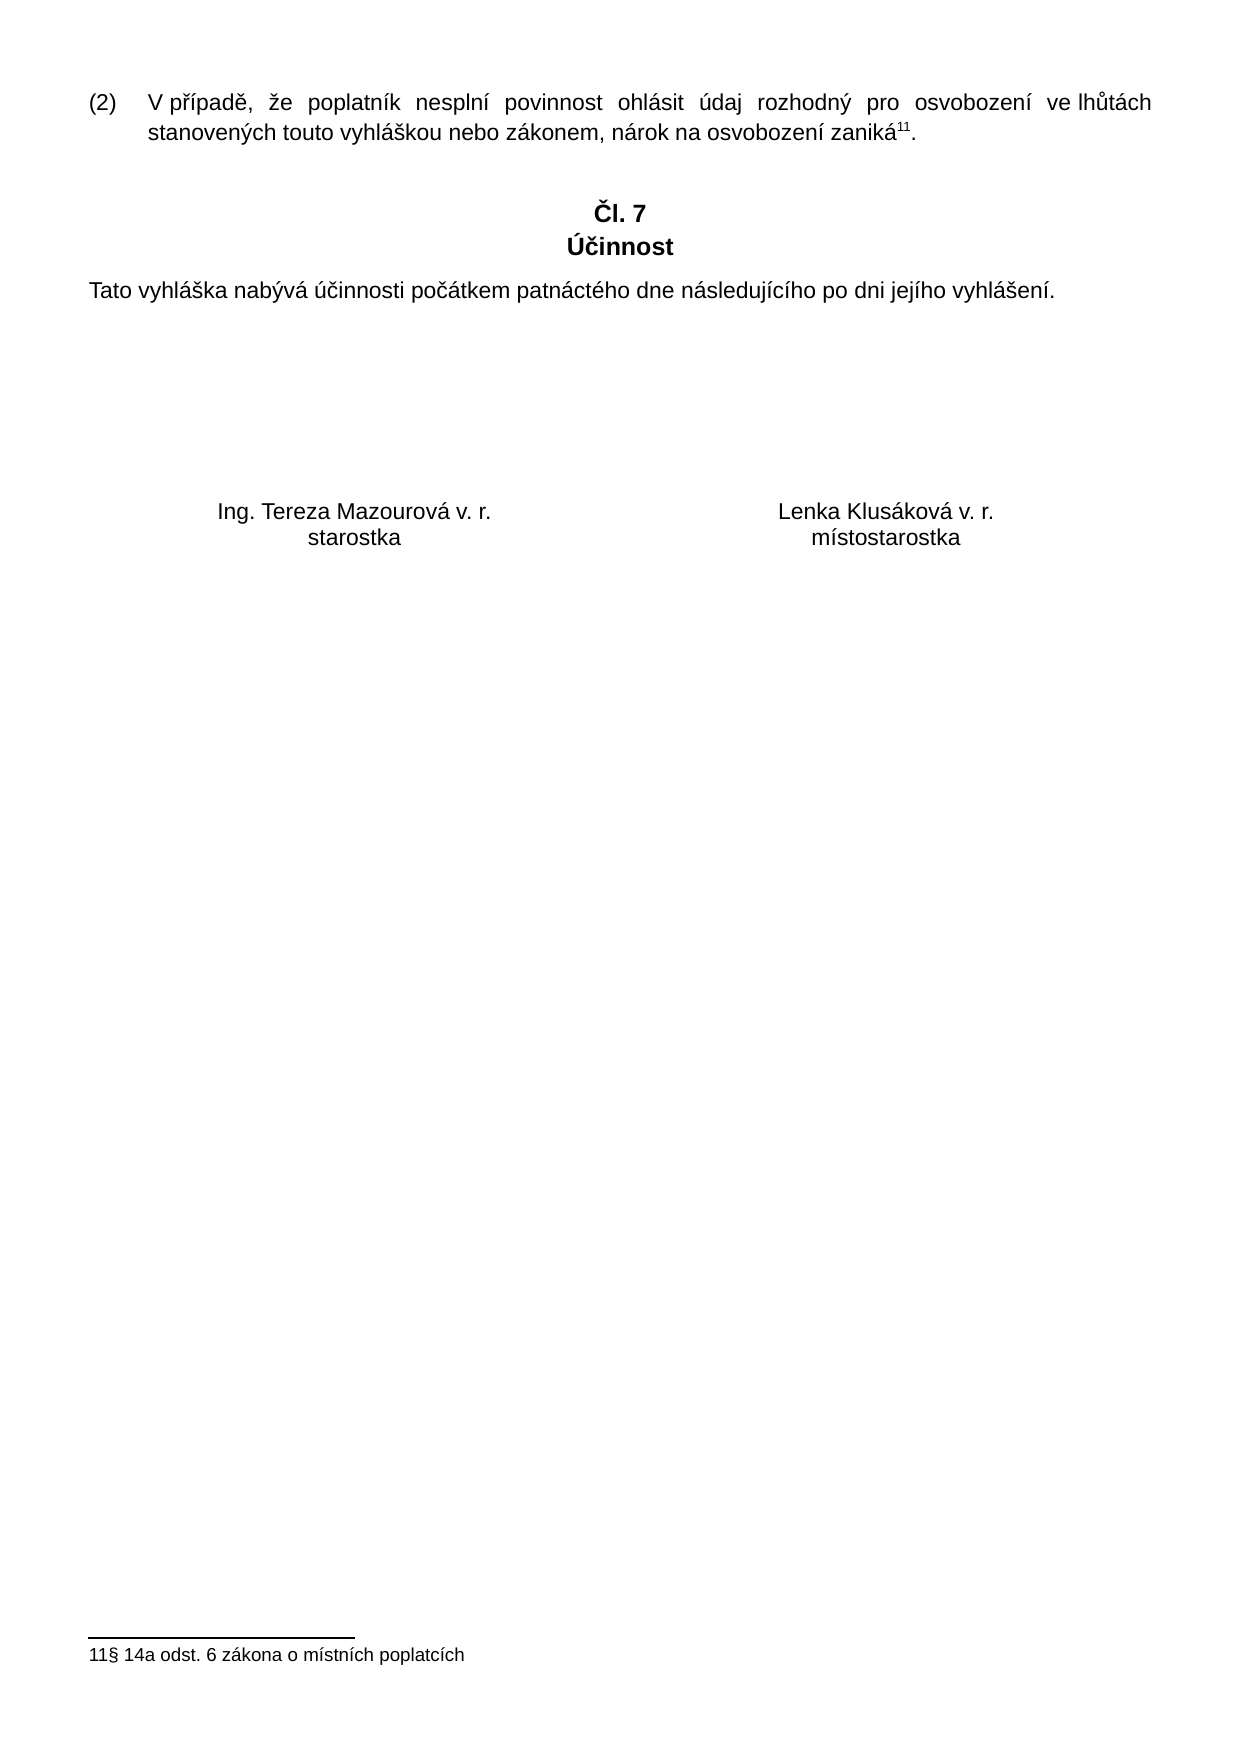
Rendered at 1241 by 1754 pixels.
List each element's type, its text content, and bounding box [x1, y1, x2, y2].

table_header Lenka Klusáková v. r. místostarostka [620, 438, 1152, 556]
list V případě, že poplatník nesplní povinnost ohlásit údaj rozhodný pro osvobození ve lhůtách stanovených touto vyhláškou nebo zákonem, nárok na osvobození zaniká. [88, 88, 1152, 145]
table_cell [620, 556, 1152, 674]
list § 14a odst. 6 zákona o místních poplatcích [88, 1644, 1152, 1665]
table_header Ing. Tereza Mazourová v. r. starostka [89, 438, 620, 556]
table_cell [89, 556, 620, 674]
text Tato vyhláška nabývá účinnosti počátkem patnáctého dne následujícího po dni jejího vyhlášení. [88, 277, 1152, 304]
subtitle Čl. 7 Účinnost [88, 199, 1152, 261]
